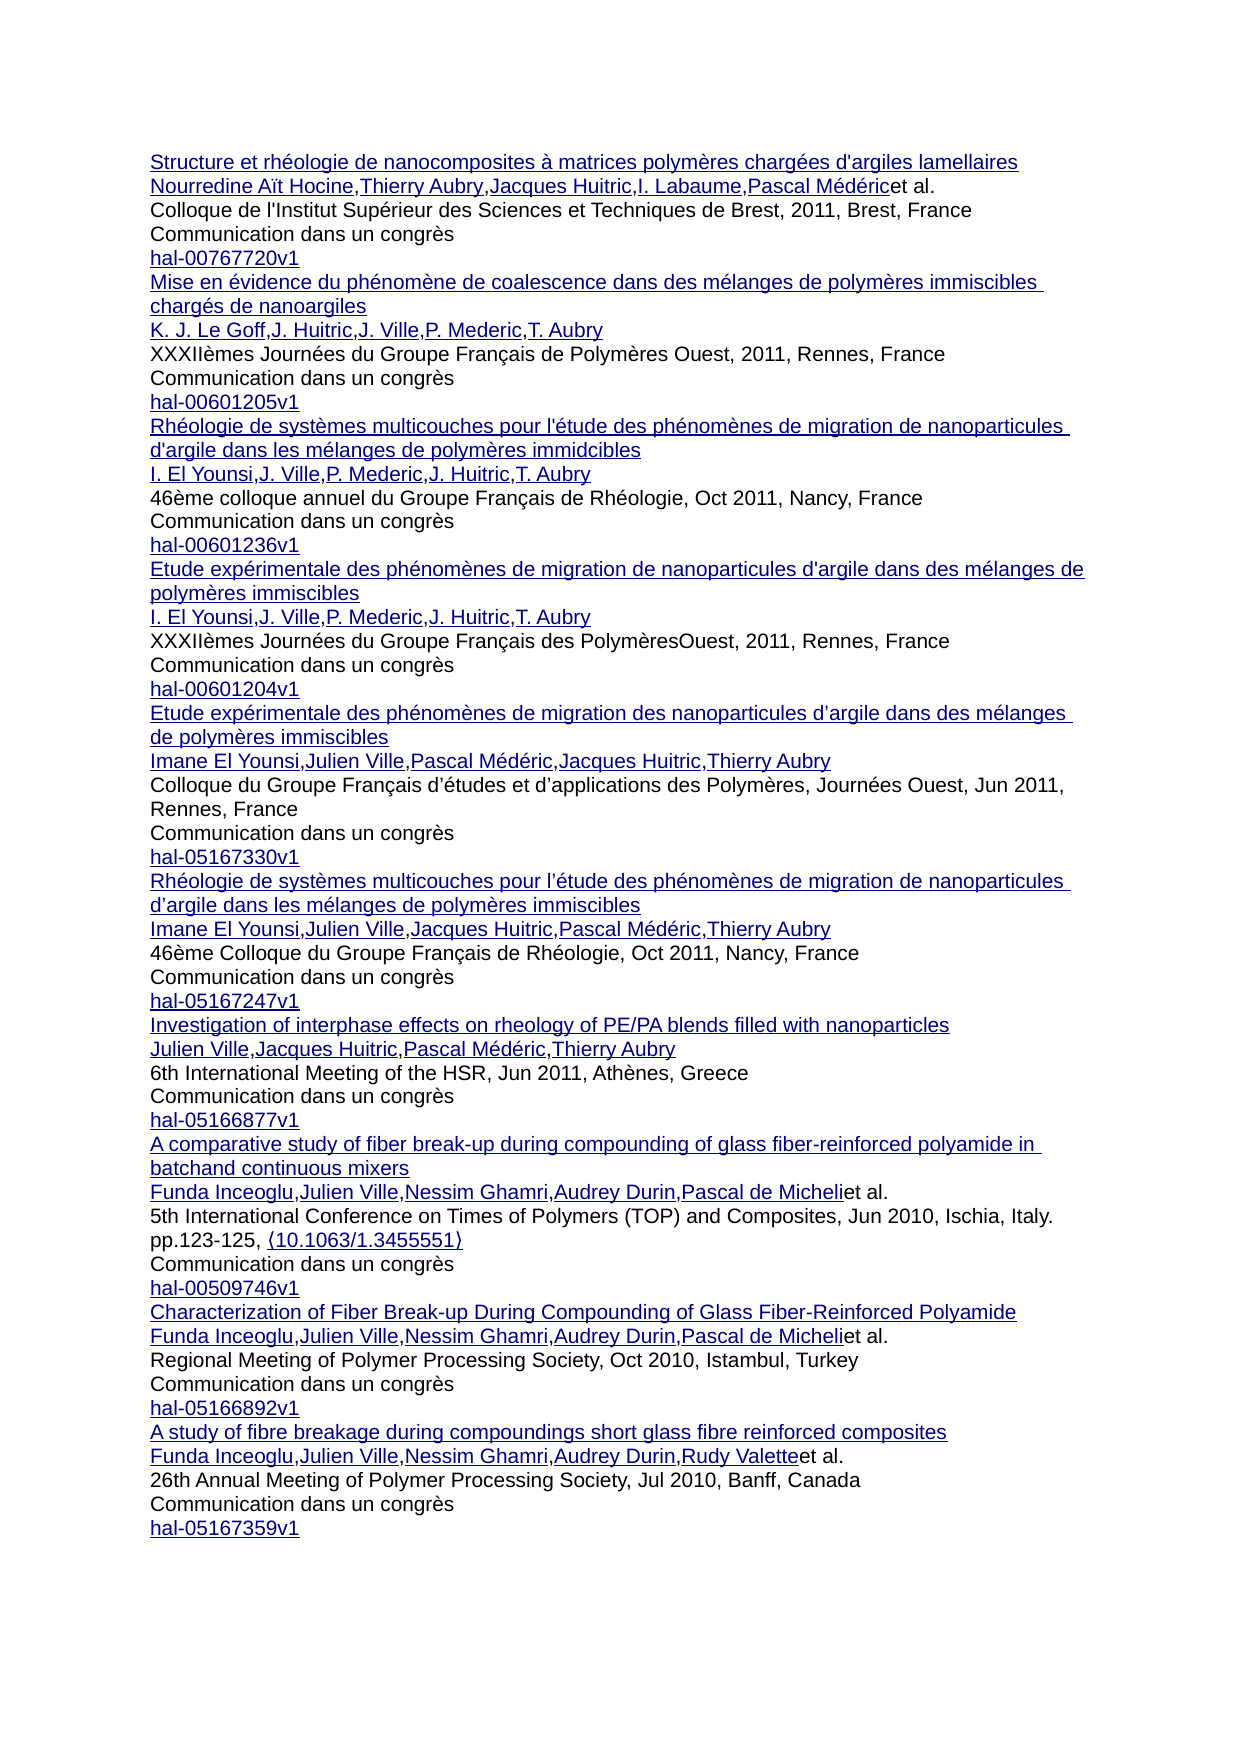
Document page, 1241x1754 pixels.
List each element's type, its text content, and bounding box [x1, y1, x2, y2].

table_cell Rhéologie de systèmes multicouches pour l'étude des phénomènes de migration de nanoparticules d'argile dans les mélanges de polymères immidcibles I. El Younsi,J. Ville,P. Mederic,J. Huitric,T. Aubry 46ème colloque annuel du Groupe Français de Rhéologie, Oct 2011, Nancy, France Communication dans un congrès hal-00601236v1 [150, 414, 1090, 557]
table_cell Investigation of interphase effects on rheology of PE/PA blends filled with nanoparticles Julien Ville,Jacques Huitric,Pascal Médéric,Thierry Aubry 6th International Meeting of the HSR, Jun 2011, Athènes, Greece Communication dans un congrès hal-05166877v1 [150, 1013, 1090, 1132]
table_cell A study of fibre breakage during compoundings short glass fibre reinforced composites Funda Inceoglu,Julien Ville,Nessim Ghamri,Audrey Durin,Rudy Valetteet al. 26th Annual Meeting of Polymer Processing Society, Jul 2010, Banff, Canada Communication dans un congrès hal-05167359v1 [150, 1420, 1090, 1539]
table_cell Structure et rhéologie de nanocomposites à matrices polymères chargées d'argiles lamellaires Nourredine Aït Hocine,Thierry Aubry,Jacques Huitric,I. Labaume,Pascal Médéricet al. Colloque de l'Institut Supérieur des Sciences et Techniques de Brest, 2011, Brest, France Communication dans un congrès hal-00767720v1 [150, 150, 1090, 270]
table_cell A comparative study of fiber break-up during compounding of glass fiber-reinforced polyamide in batchand continuous mixers Funda Inceoglu,Julien Ville,Nessim Ghamri,Audrey Durin,Pascal de Micheliet al. 5th International Conference on Times of Polymers (TOP) and Composites, Jun 2010, Ischia, Italy. pp.123-125, ⟨10.1063/1.3455551⟩ Communication dans un congrès hal-00509746v1 [150, 1132, 1090, 1300]
table_cell Mise en évidence du phénomène de coalescence dans des mélanges de polymères immiscibles chargés de nanoargiles K. J. Le Goff,J. Huitric,J. Ville,P. Mederic,T. Aubry XXXIIèmes Journées du Groupe Français de Polymères Ouest, 2011, Rennes, France Communication dans un congrès hal-00601205v1 [150, 270, 1090, 413]
table_cell Etude expérimentale des phénomènes de migration des nanoparticules d’argile dans des mélanges de polymères immiscibles Imane El Younsi,Julien Ville,Pascal Médéric,Jacques Huitric,Thierry Aubry Colloque du Groupe Français d’études et d’applications des Polymères, Journées Ouest, Jun 2011, Rennes, France Communication dans un congrès hal-05167330v1 [150, 701, 1090, 869]
table_cell Characterization of Fiber Break-up During Compounding of Glass Fiber-Reinforced Polyamide Funda Inceoglu,Julien Ville,Nessim Ghamri,Audrey Durin,Pascal de Micheliet al. Regional Meeting of Polymer Processing Society, Oct 2010, Istambul, Turkey Communication dans un congrès hal-05166892v1 [150, 1300, 1090, 1420]
table_cell Etude expérimentale des phénomènes de migration de nanoparticules d'argile dans des mélanges de polymères immiscibles I. El Younsi,J. Ville,P. Mederic,J. Huitric,T. Aubry XXXIIèmes Journées du Groupe Français des PolymèresOuest, 2011, Rennes, France Communication dans un congrès hal-00601204v1 [150, 557, 1090, 701]
table_cell Rhéologie de systèmes multicouches pour l’étude des phénomènes de migration de nanoparticules d’argile dans les mélanges de polymères immiscibles Imane El Younsi,Julien Ville,Jacques Huitric,Pascal Médéric,Thierry Aubry 46ème Colloque du Groupe Français de Rhéologie, Oct 2011, Nancy, France Communication dans un congrès hal-05167247v1 [150, 869, 1090, 1012]
